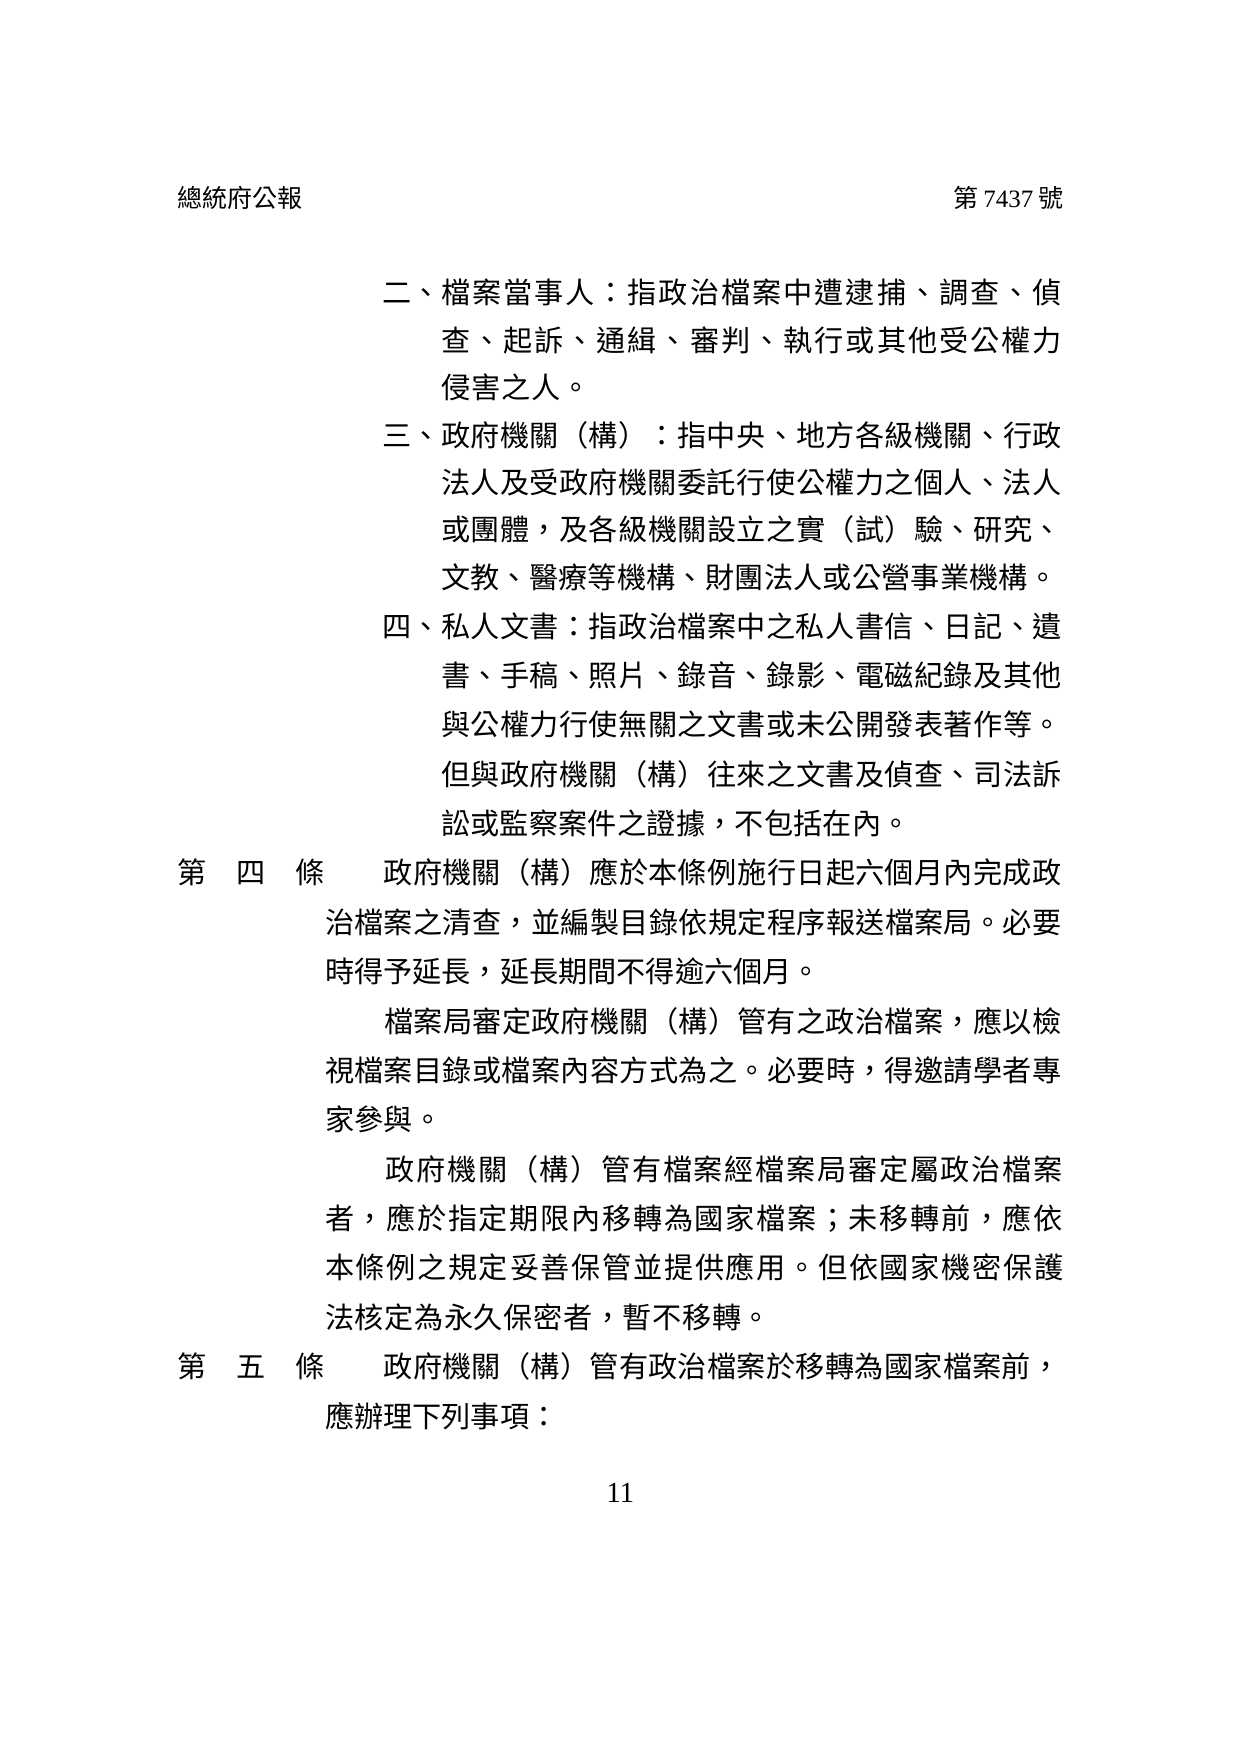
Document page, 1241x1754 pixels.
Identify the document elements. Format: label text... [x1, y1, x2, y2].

text 檔案局審定政府機關（構）管有之政治檔案，應以檢視檔案目錄或檔案內容方式為之。必要時，得邀請學者專家參與。 [325, 993, 1063, 1141]
text 第 五 條 政府機關（構）管有政治檔案於移轉為國家檔案前，應辦理下列事項： [177, 1338, 1063, 1437]
text 二、 檔案當事人：指政治檔案中遭逮捕、調查、偵查、起訴、通緝、審判、執行或其他受公權力侵害之人。 [382, 266, 1063, 408]
text 第 四 條 政府機關（構）應於本條例施行日起六個月內完成政治檔案之清查，並編製目錄依規定程序報送檔案局。必要時得予延長，延長期間不得逾六個月。 [177, 844, 1063, 993]
text 政府機關（構）管有檔案經檔案局審定屬政治檔案者，應於指定期限內移轉為國家檔案；未移轉前，應依本條例之規定妥善保管並提供應用。但依國家機密保護法核定為永久保密者，暫不移轉。 [325, 1141, 1063, 1338]
text 三、 政府機關（構）：指中央、地方各級機關、行政法人及受政府機關委託行使公權力之個人、法人或團體，及各級機關設立之實（試）驗、研究、文教、醫療等機構、財團法人或公營事業機構。 [382, 408, 1063, 598]
text 四、 私人文書：指政治檔案中之私人書信、日記、遺書、手稿、照片、錄音、錄影、電磁紀錄及其他與公權力行使無關之文書或未公開發表著作等。但與政府機關（構）往來之文書及偵查、司法訴訟或監察案件之證據，不包括在內。 [382, 598, 1063, 844]
